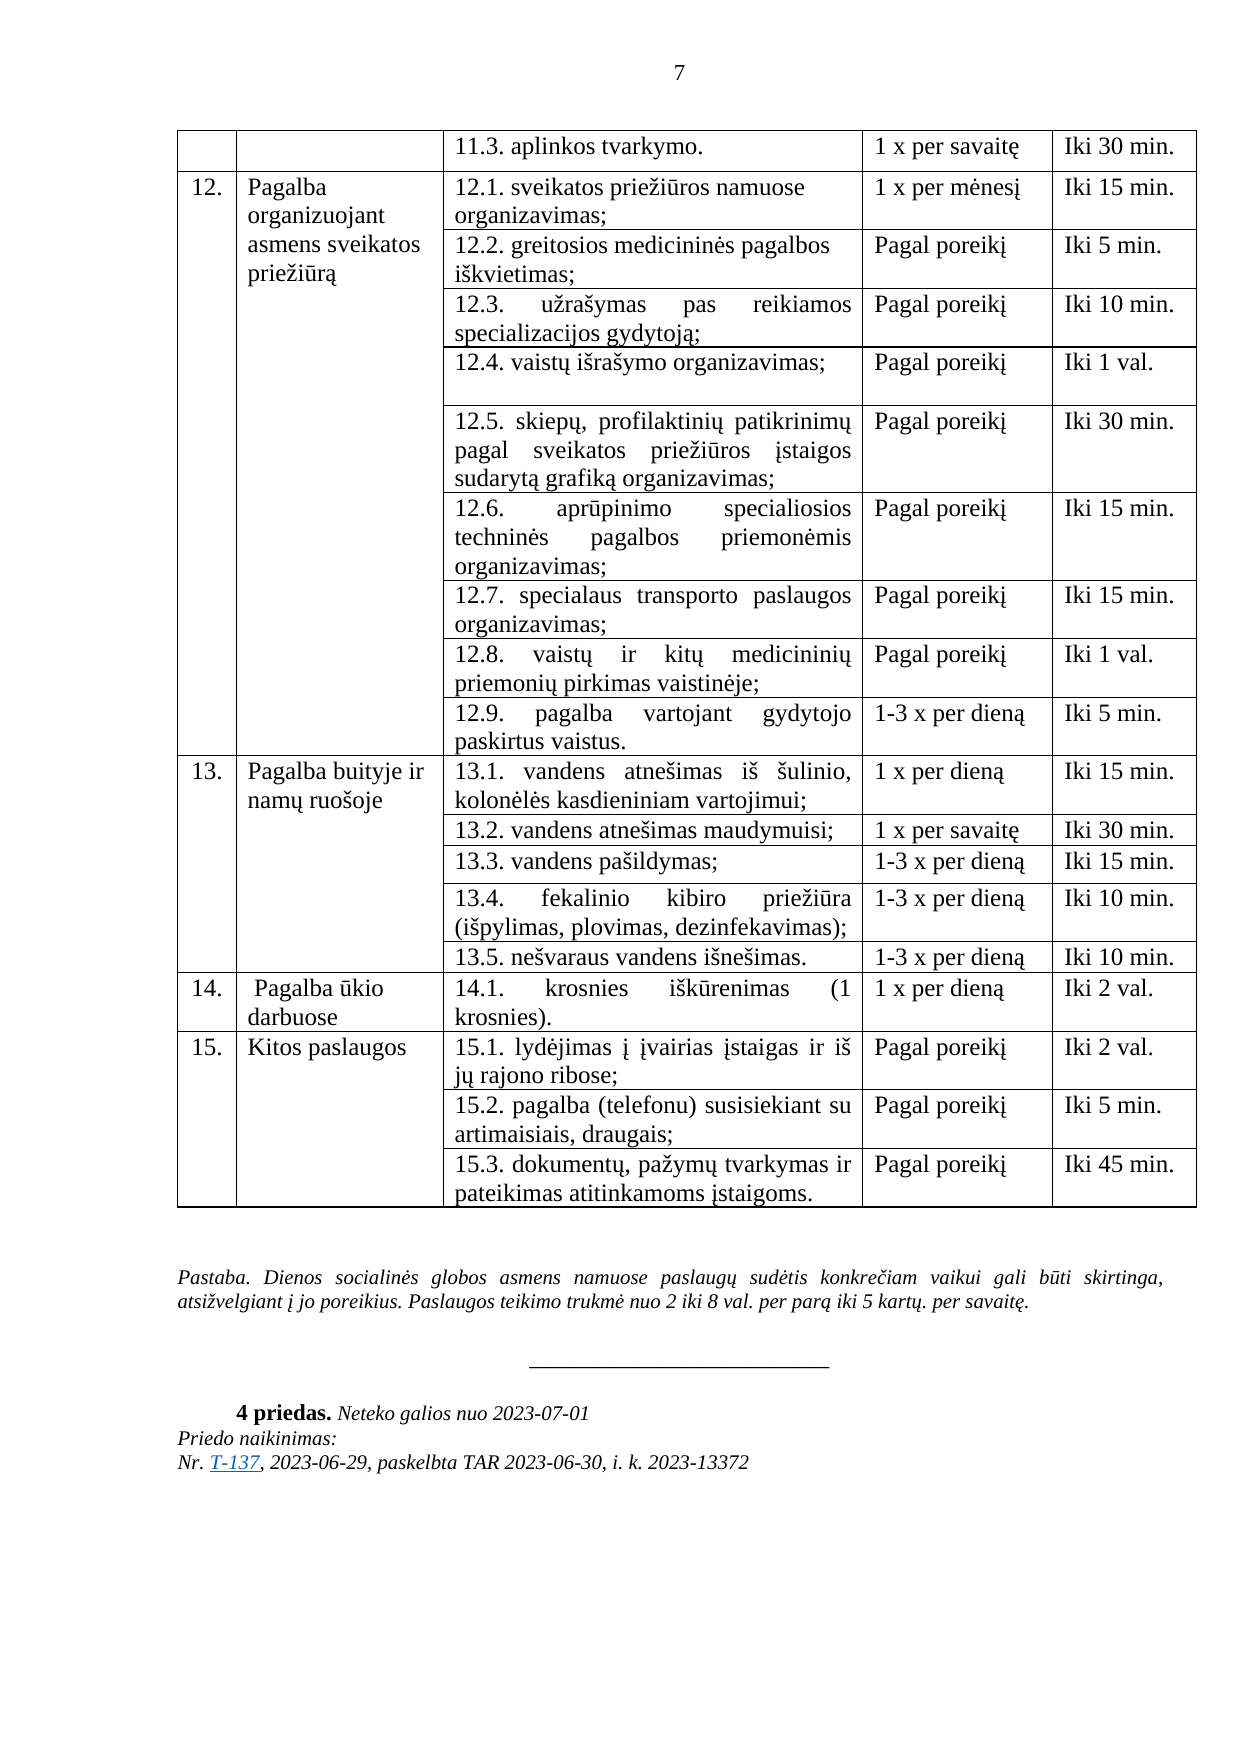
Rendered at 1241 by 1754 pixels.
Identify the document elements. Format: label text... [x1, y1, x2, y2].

table_cell Pagal poreikį [863, 406, 1052, 492]
table_cell 14.1. krosnies iškūrenimas (1 krosnies). [444, 973, 862, 1031]
table_cell Iki 15 min. [1053, 756, 1196, 814]
table_cell Iki 5 min. [1053, 230, 1196, 288]
table_cell Pagal poreikį [863, 1032, 1052, 1089]
table_cell Pagal poreikį [863, 639, 1052, 697]
table_cell 12.5. skiepų, profilaktinių patikrinimų pagal sveikatos priežiūros įstaigos sudarytą grafiką organizavimas; [444, 406, 862, 492]
table_cell Iki 45 min. [1053, 1149, 1196, 1206]
table_cell Pagal poreikį [863, 230, 1052, 288]
table_cell Iki 10 min. [1053, 884, 1196, 941]
table_cell Pagal poreikį [863, 581, 1052, 638]
table_cell Iki 10 min. [1053, 289, 1196, 346]
table_cell 12.6. aprūpinimo specialiosios techninės pagalbos priemonėmis organizavimas; [444, 493, 862, 579]
table_cell Kitos paslaugos [237, 1032, 443, 1206]
table_cell Iki 1 val. [1053, 639, 1196, 697]
table_cell Pagalba ūkio darbuose [237, 973, 443, 1031]
table_cell Iki 10 min. [1053, 942, 1196, 972]
table_cell 1-3 x per dieną [863, 698, 1052, 755]
table_cell 12.2. greitosios medicininės pagalbos iškvietimas; [444, 230, 862, 288]
table_cell 12.3. užrašymas pas reikiamos specializacijos gydytoją; [444, 289, 862, 346]
table_cell 13.5. nešvaraus vandens išnešimas. [444, 942, 862, 972]
table_cell 12.4. vaistų išrašymo organizavimas; [444, 348, 862, 405]
text Pastaba. Dienos socialinės globos asmens namuose paslaugų sudėtis konkrečiam vaikui gali būti skirtinga, atsižvelgiant į jo poreikius. Paslaugos teikimo trukmė nuo 2 iki 8 val. per parą iki 5 kartų. per savaitę. [177, 1265, 1166, 1313]
table_cell [237, 131, 443, 171]
table_cell 12.1. sveikatos priežiūros namuose organizavimas; [444, 172, 862, 229]
table_cell 1 x per dieną [863, 756, 1052, 814]
text Nr. T-137, 2023-06-29, paskelbta TAR 2023-06-30, i. k. 2023-13372 [177, 1450, 1181, 1474]
table_cell 12. [178, 172, 236, 755]
text 4 priedas. Neteko galios nuo 2023-07-01 [177, 1399, 1181, 1426]
table_cell 12.8. vaistų ir kitų medicininių priemonių pirkimas vaistinėje; [444, 639, 862, 697]
table_cell Iki 5 min. [1053, 1090, 1196, 1148]
table_cell Iki 1 val. [1053, 348, 1196, 405]
table_cell 13.1. vandens atnešimas iš šulinio, kolonėlės kasdieniniam vartojimui; [444, 756, 862, 814]
table_cell 1 x per savaitę [863, 131, 1052, 171]
table_cell 1 x per savaitę [863, 815, 1052, 845]
table_cell 15.3. dokumentų, pažymų tvarkymas ir pateikimas atitinkamoms įstaigoms. [444, 1149, 862, 1206]
table_cell Iki 15 min. [1053, 493, 1196, 579]
table_cell 1-3 x per dieną [863, 846, 1052, 882]
table_cell 15.2. pagalba (telefonu) susisiekiant su artimaisiais, draugais; [444, 1090, 862, 1148]
table_cell 15.1. lydėjimas į įvairias įstaigas ir iš jų rajono ribose; [444, 1032, 862, 1089]
table_cell 15. [178, 1032, 236, 1206]
table_cell Iki 5 min. [1053, 698, 1196, 755]
table_cell Pagal poreikį [863, 1090, 1052, 1148]
table_cell 12.7. specialaus transporto paslaugos organizavimas; [444, 581, 862, 638]
table_cell 13.4. fekalinio kibiro priežiūra (išpylimas, plovimas, dezinfekavimas); [444, 884, 862, 941]
table_cell Pagalba buityje ir namų ruošoje [237, 756, 443, 972]
table_cell 11.3. aplinkos tvarkymo. [444, 131, 862, 171]
table_cell 14. [178, 973, 236, 1031]
table_cell Iki 15 min. [1053, 581, 1196, 638]
table_cell 1 x per mėnesį [863, 172, 1052, 229]
table_cell Iki 15 min. [1053, 846, 1196, 882]
table_cell Iki 15 min. [1053, 172, 1196, 229]
table_cell 1-3 x per dieną [863, 942, 1052, 972]
table_cell Pagal poreikį [863, 493, 1052, 579]
text ________________________ [177, 1342, 1181, 1371]
table_cell 12.9. pagalba vartojant gydytojo paskirtus vaistus. [444, 698, 862, 755]
table_cell Iki 30 min. [1053, 406, 1196, 492]
table_cell [178, 131, 236, 171]
table_cell Iki 30 min. [1053, 131, 1196, 171]
table_cell Pagal poreikį [863, 289, 1052, 346]
table_cell Pagal poreikį [863, 348, 1052, 405]
table_cell 13. [178, 756, 236, 972]
table_cell Iki 2 val. [1053, 1032, 1196, 1089]
table_cell Iki 2 val. [1053, 973, 1196, 1031]
table_cell 13.2. vandens atnešimas maudymuisi; [444, 815, 862, 845]
table_cell Iki 30 min. [1053, 815, 1196, 845]
text Priedo naikinimas: [177, 1426, 1181, 1450]
table_cell 1-3 x per dieną [863, 884, 1052, 941]
table_cell Pagalba organizuojant asmens sveikatos priežiūrą [237, 172, 443, 755]
table_cell Pagal poreikį [863, 1149, 1052, 1206]
table_cell 13.3. vandens pašildymas; [444, 846, 862, 882]
table_cell 1 x per dieną [863, 973, 1052, 1031]
